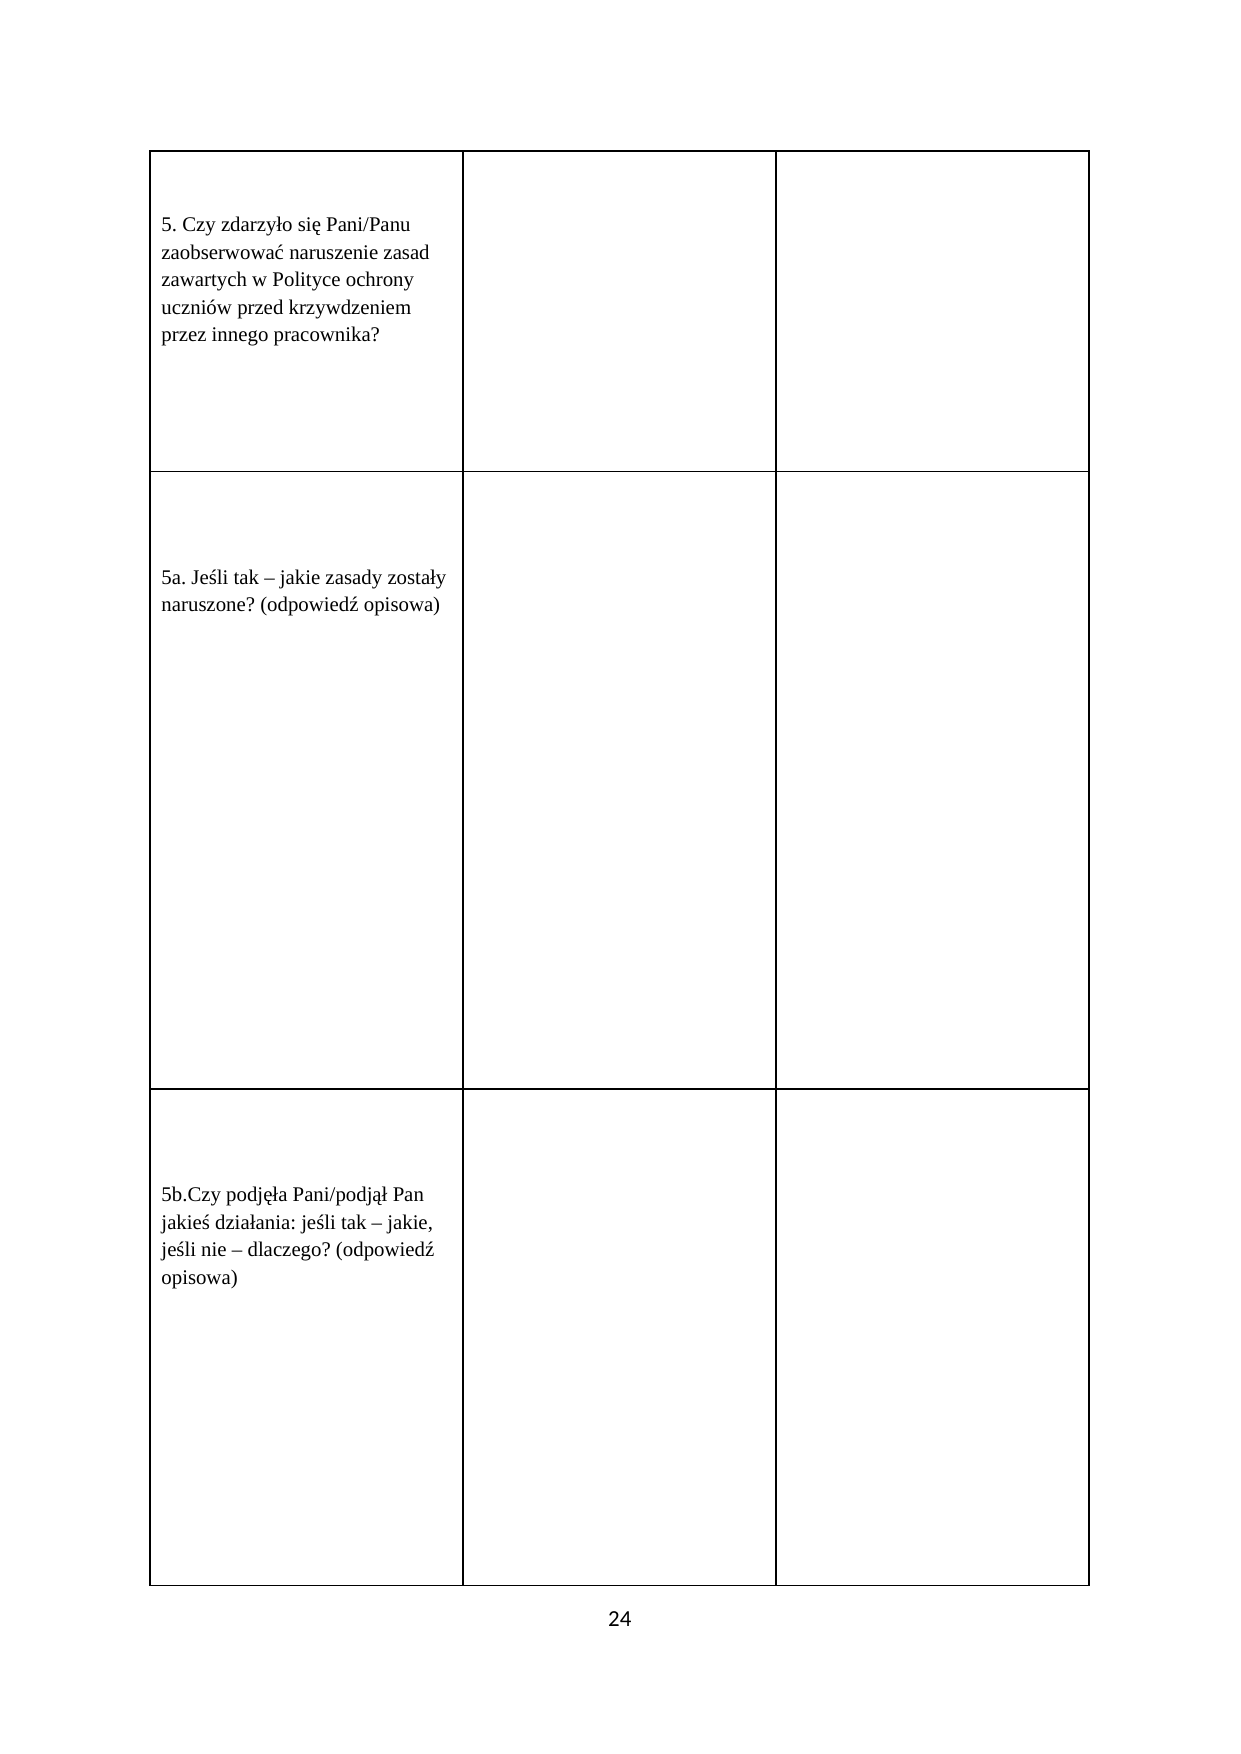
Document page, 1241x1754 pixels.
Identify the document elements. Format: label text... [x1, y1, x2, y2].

table_cell [464, 1090, 775, 1584]
table_cell 5b.Czy podjęła Pani/podjął Pan jakieś działania: jeśli tak – jakie, jeśli nie – dlaczego? (odpowiedź opisowa) [151, 1090, 462, 1584]
table_cell [777, 1090, 1088, 1584]
table_cell 5. Czy zdarzyło się Pani/Panu zaobserwować naruszenie zasad zawartych w Polityce ochrony uczniów przed krzywdzeniem przez innego pracownika? [151, 152, 462, 471]
table_cell [464, 472, 775, 1088]
table_cell [777, 152, 1088, 471]
table_cell 5a. Jeśli tak – jakie zasady zostały naruszone? (odpowiedź opisowa) [151, 472, 462, 1088]
table_cell [777, 472, 1088, 1088]
table_cell [464, 152, 775, 471]
